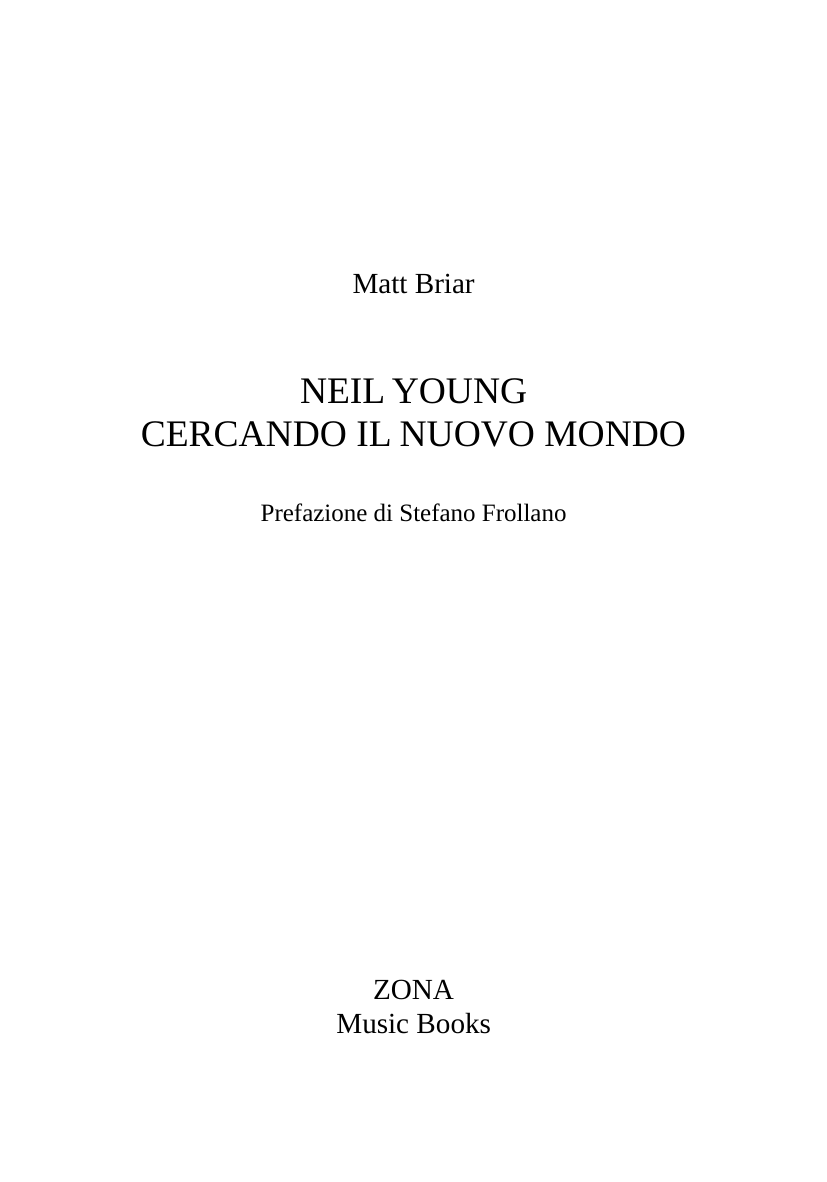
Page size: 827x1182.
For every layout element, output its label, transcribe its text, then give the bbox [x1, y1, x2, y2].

text Matt Briar [88, 266, 738, 299]
text Zona Music Books [88, 972, 738, 1039]
text NEIL YOUNG CERCANDO IL NUOVO MONDO [88, 369, 738, 455]
text Prefazione di Stefano Frollano [88, 498, 738, 570]
